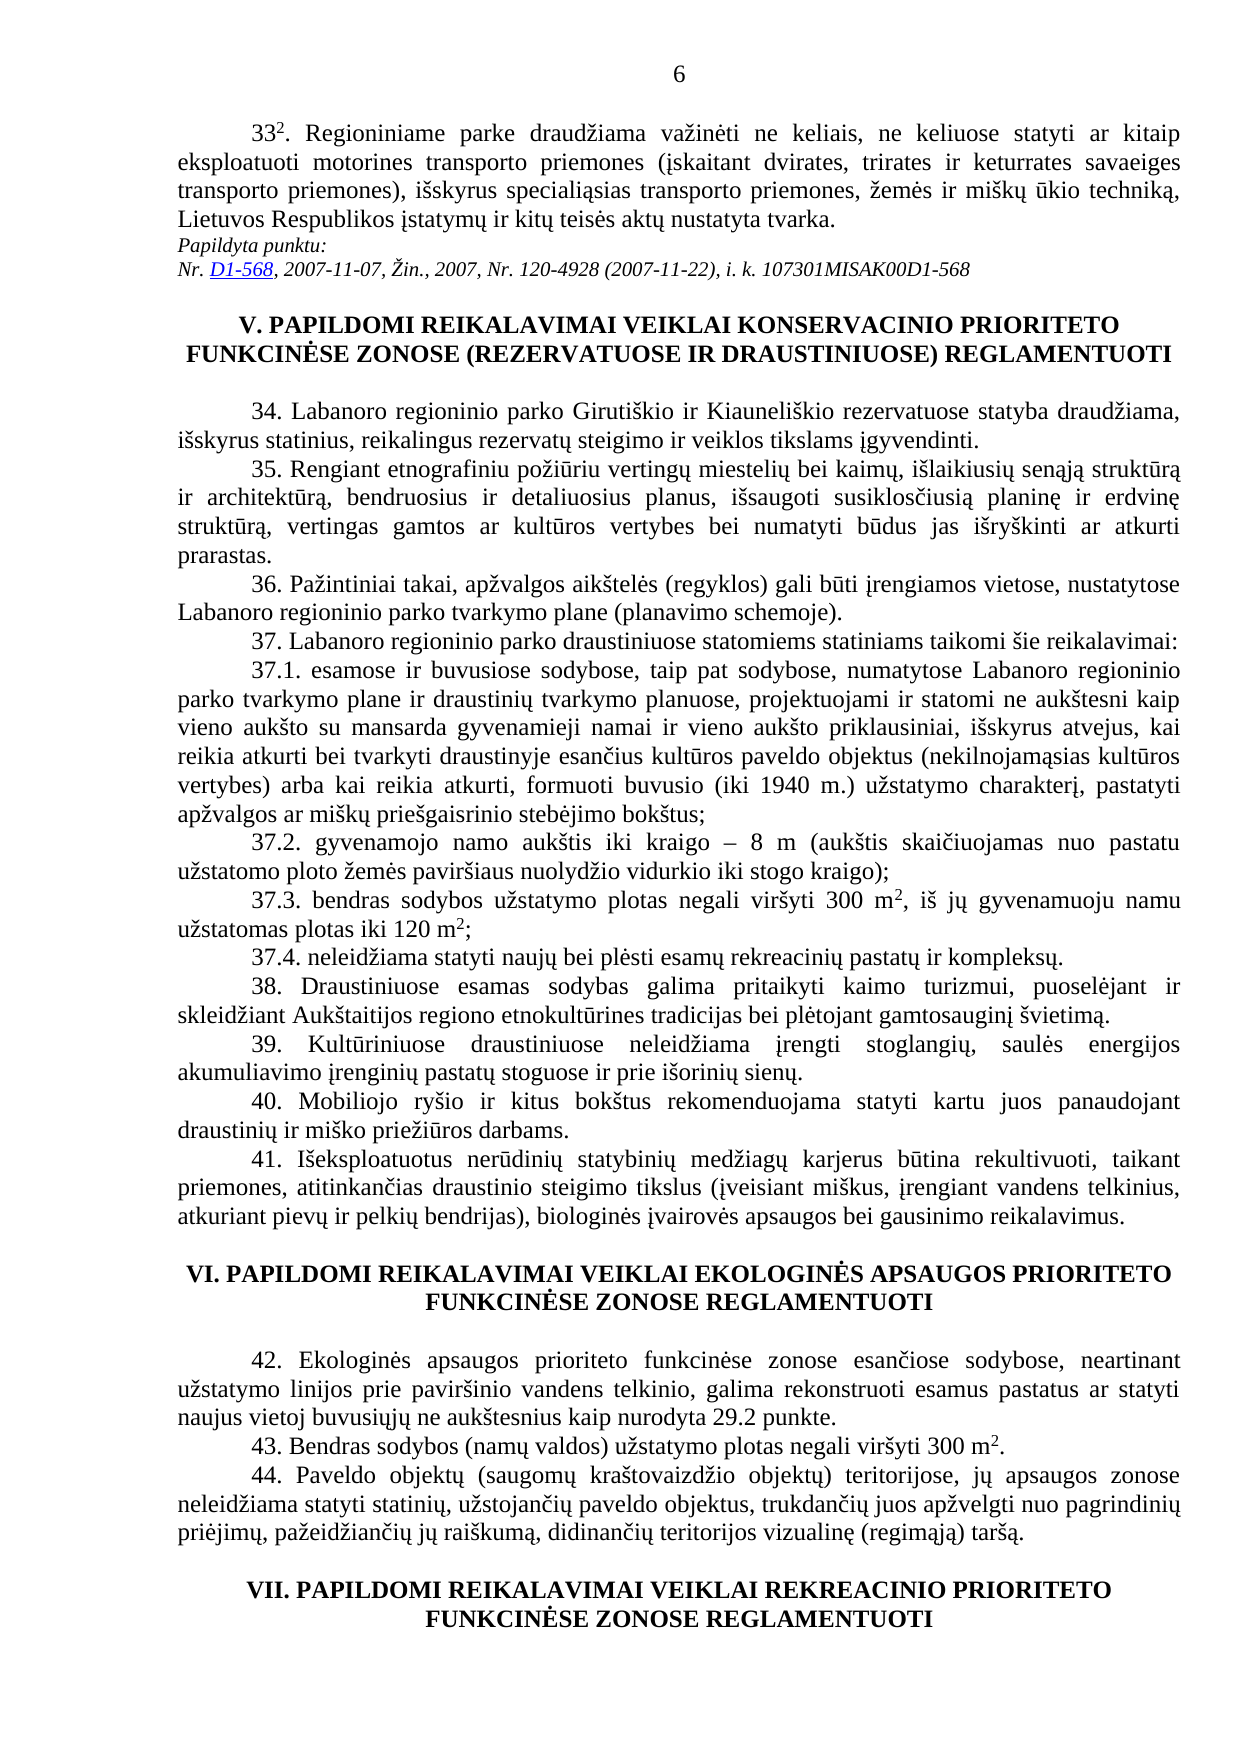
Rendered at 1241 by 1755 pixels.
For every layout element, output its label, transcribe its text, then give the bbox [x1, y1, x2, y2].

text 35. Rengiant etnografiniu požiūriu vertingų miestelių bei kaimų, išlaikiusių senąją struktūrą ir architektūrą, bendruosius ir detaliuosius planus, išsaugoti susiklosčiusią planinę ir erdvinę struktūrą, vertingas gamtos ar kultūros vertybes bei numatyti būdus jas išryškinti ar atkurti prarastas. [177, 454, 1181, 569]
text 37.4. neleidžiama statyti naujų bei plėsti esamų rekreacinių pastatų ir kompleksų. [177, 942, 1181, 971]
text 41. Išeksploatuotus nerūdinių statybinių medžiagų karjerus būtina rekultivuoti, taikant priemones, atitinkančias draustinio steigimo tikslus (įveisiant miškus, įrengiant vandens telkinius, atkuriant pievų ir pelkių bendrijas), biologinės įvairovės apsaugos bei gausinimo reikalavimus. [177, 1144, 1181, 1230]
text 43. Bendras sodybos (namų valdos) užstatymo plotas negali viršyti 300 m2. [177, 1431, 1181, 1460]
text V. PAPILDOMI REIKALAVIMAI VEIKLAI Konservacinio prioriteto funkcinėsE zonosE (rezervatUOSE ir draustiniUOSE) REGLAMENTUOTI [177, 310, 1181, 367]
text 37.3. bendras sodybos užstatymo plotas negali viršyti 300 m2, iš jų gyvenamuoju namu užstatomas plotas iki 120 m2; [177, 885, 1181, 942]
text 34. Labanoro regioninio parko Girutiškio ir Kiauneliškio rezervatuose statyba draudžiama, išskyrus statinius, reikalingus rezervatų steigimo ir veiklos tikslams įgyvendinti. [177, 396, 1181, 454]
text VI. PAPILDOMI REIKALAVIMAI VEIKLAI EKOLOGINĖS APSAUGOS prioriteto funkcinėSE zonOSE REGLAMENTUOTI [177, 1259, 1181, 1316]
text VII. PAPILDOMI REIKALAVIMAI VEIKLAI Rekreacinio prioriteto funkcinėSE zonOSE REGLAMENTUOTI [177, 1575, 1181, 1632]
text 37.1. esamose ir buvusiose sodybose, taip pat sodybose, numatytose Labanoro regioninio parko tvarkymo plane ir draustinių tvarkymo planuose, projektuojami ir statomi ne aukštesni kaip vieno aukšto su mansarda gyvenamieji namai ir vieno aukšto priklausiniai, išskyrus atvejus, kai reikia atkurti bei tvarkyti draustinyje esančius kultūros paveldo objektus (nekilnojamąsias kultūros vertybes) arba kai reikia atkurti, formuoti buvusio (iki 1940 m.) užstatymo charakterį, pastatyti apžvalgos ar miškų priešgaisrinio stebėjimo bokštus; [177, 655, 1181, 827]
text 42. Ekologinės apsaugos prioriteto funkcinėse zonose esančiose sodybose, neartinant užstatymo linijos prie paviršinio vandens telkinio, galima rekonstruoti esamus pastatus ar statyti naujus vietoj buvusiųjų ne aukštesnius kaip nurodyta 29.2 punkte. [177, 1345, 1181, 1431]
text Nr. D1-568, 2007-11-07, Žin., 2007, Nr. 120-4928 (2007-11-22), i. k. 107301MISAK00D1-568 [177, 257, 1181, 281]
text 39. Kultūriniuose draustiniuose neleidžiama įrengti stoglangių, saulės energijos akumuliavimo įrenginių pastatų stoguose ir prie išorinių sienų. [177, 1029, 1181, 1086]
text Papildyta punktu: [177, 233, 1181, 257]
text 37. Labanoro regioninio parko draustiniuose statomiems statiniams taikomi šie reikalavimai: [177, 626, 1181, 655]
text 37.2. gyvenamojo namo aukštis iki kraigo – 8 m (aukštis skaičiuojamas nuo pastatu užstatomo ploto žemės paviršiaus nuolydžio vidurkio iki stogo kraigo); [177, 827, 1181, 885]
text 38. Draustiniuose esamas sodybas galima pritaikyti kaimo turizmui, puoselėjant ir skleidžiant Aukštaitijos regiono etnokultūrines tradicijas bei plėtojant gamtosauginį švietimą. [177, 971, 1181, 1029]
text 40. Mobiliojo ryšio ir kitus bokštus rekomenduojama statyti kartu juos panaudojant draustinių ir miško priežiūros darbams. [177, 1086, 1181, 1144]
text 332. Regioniniame parke draudžiama važinėti ne keliais, ne keliuose statyti ar kitaip eksploatuoti motorines transporto priemones (įskaitant dvirates, trirates ir keturrates savaeiges transporto priemones), išskyrus specialiąsias transporto priemones, žemės ir miškų ūkio techniką, Lietuvos Respublikos įstatymų ir kitų teisės aktų nustatyta tvarka. [177, 118, 1181, 233]
text 36. Pažintiniai takai, apžvalgos aikštelės (regyklos) gali būti įrengiamos vietose, nustatytose Labanoro regioninio parko tvarkymo plane (planavimo schemoje). [177, 569, 1181, 626]
text 44. Paveldo objektų (saugomų kraštovaizdžio objektų) teritorijose, jų apsaugos zonose neleidžiama statyti statinių, užstojančių paveldo objektus, trukdančių juos apžvelgti nuo pagrindinių priėjimų, pažeidžiančių jų raiškumą, didinančių teritorijos vizualinę (regimąją) taršą. [177, 1460, 1181, 1546]
